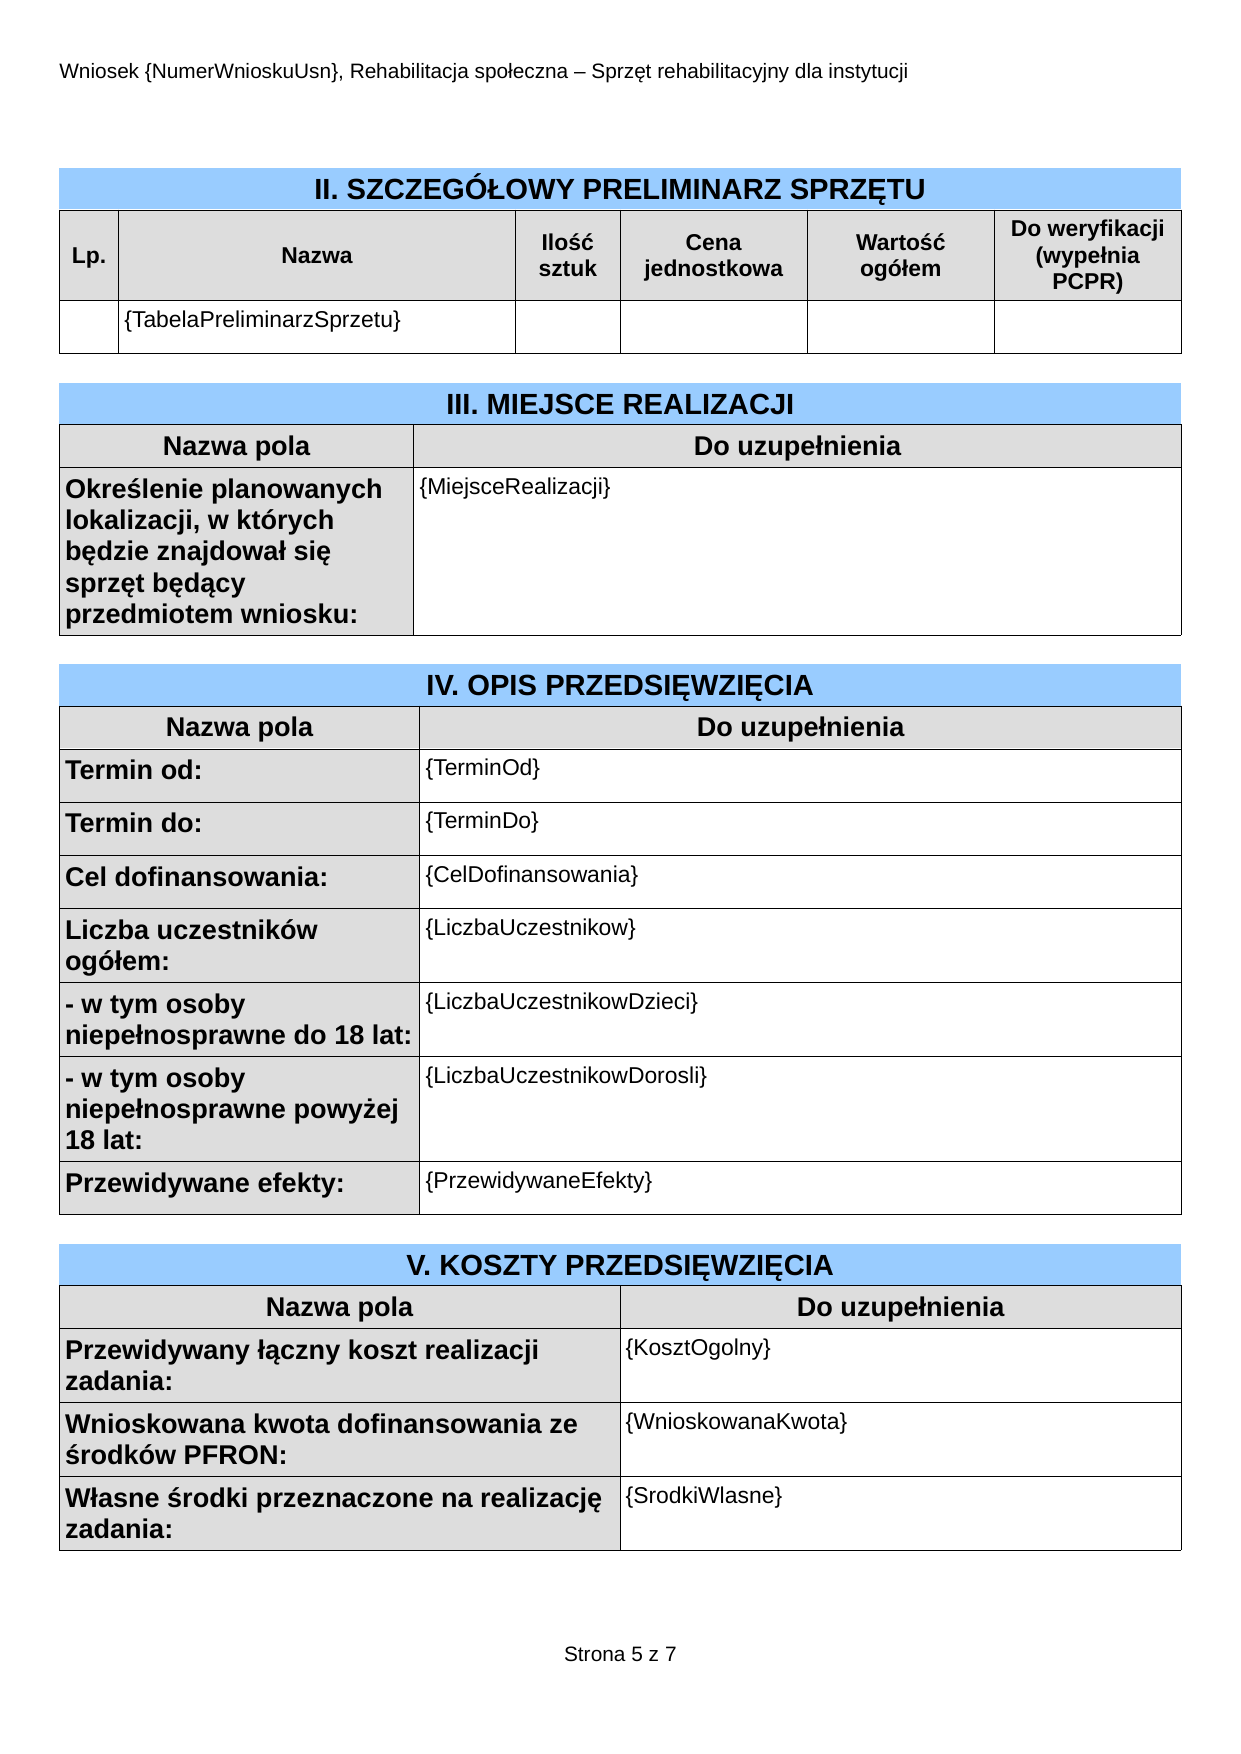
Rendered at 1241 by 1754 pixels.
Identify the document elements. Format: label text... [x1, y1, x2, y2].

table_header Do uzupełnienia [414, 425, 1181, 467]
table_cell {LiczbaUczestnikowDzieci} [420, 983, 1181, 1056]
table_cell Liczba uczestników ogółem: [60, 909, 419, 982]
table_header Cena jednostkowa [621, 211, 807, 300]
table_cell Przewidywany łączny koszt realizacji zadania: [60, 1329, 620, 1402]
table_cell [621, 301, 807, 353]
table_cell Własne środki przeznaczone na realizację zadania: [60, 1477, 620, 1550]
table_cell {WnioskowanaKwota} [621, 1403, 1181, 1476]
table_header Lp. [60, 211, 118, 300]
table_cell Cel dofinansowania: [60, 856, 419, 908]
table_header Wartość ogółem [808, 211, 994, 300]
table_cell - w tym osoby niepełnosprawne do 18 lat: [60, 983, 419, 1056]
table_header Nazwa pola [60, 707, 419, 748]
table_cell Przewidywane efekty: [60, 1162, 419, 1214]
table_cell {LiczbaUczestnikow} [420, 909, 1181, 982]
subtitle III. MIEJSCE REALIZACJI [59, 383, 1181, 424]
table_cell {TerminOd} [420, 750, 1181, 802]
table_cell [516, 301, 620, 353]
table_header Do uzupełnienia [420, 707, 1181, 748]
table_cell - w tym osoby niepełnosprawne powyżej 18 lat: [60, 1057, 419, 1161]
table_header Nazwa pola [60, 1286, 620, 1328]
table_cell {TerminDo} [420, 803, 1181, 855]
table_cell {SrodkiWlasne} [621, 1477, 1181, 1550]
table_cell Termin do: [60, 803, 419, 855]
table_header Nazwa pola [60, 425, 413, 467]
table_cell Wnioskowana kwota dofinansowania ze środków PFRON: [60, 1403, 620, 1476]
table_cell {CelDofinansowania} [420, 856, 1181, 908]
subtitle IV. OPIS PRZEDSIĘWZIĘCIA [59, 664, 1181, 706]
table_header Do weryfikacji (wypełnia PCPR) [995, 211, 1181, 300]
table_cell {MiejsceRealizacji} [414, 468, 1181, 635]
table_cell [60, 301, 118, 353]
table_cell {TabelaPreliminarzSprzetu} [119, 301, 515, 353]
table_cell [995, 301, 1181, 353]
table_header Do uzupełnienia [621, 1286, 1181, 1328]
table_header Nazwa [119, 211, 515, 300]
subtitle II. SZCZEGÓŁOWY PRELIMINARZ SPRZĘTU [59, 168, 1181, 209]
table_cell [808, 301, 994, 353]
table_cell {PrzewidywaneEfekty} [420, 1162, 1181, 1214]
table_header Ilość sztuk [516, 211, 620, 300]
table_cell {KosztOgolny} [621, 1329, 1181, 1402]
subtitle V. KOSZTY PRZEDSIĘWZIĘCIA [59, 1244, 1181, 1285]
table_cell Termin od: [60, 750, 419, 802]
table_cell Określenie planowanych lokalizacji, w których będzie znajdował się sprzęt będący przedmiotem wniosku: [60, 468, 413, 635]
table_cell {LiczbaUczestnikowDorosli} [420, 1057, 1181, 1161]
